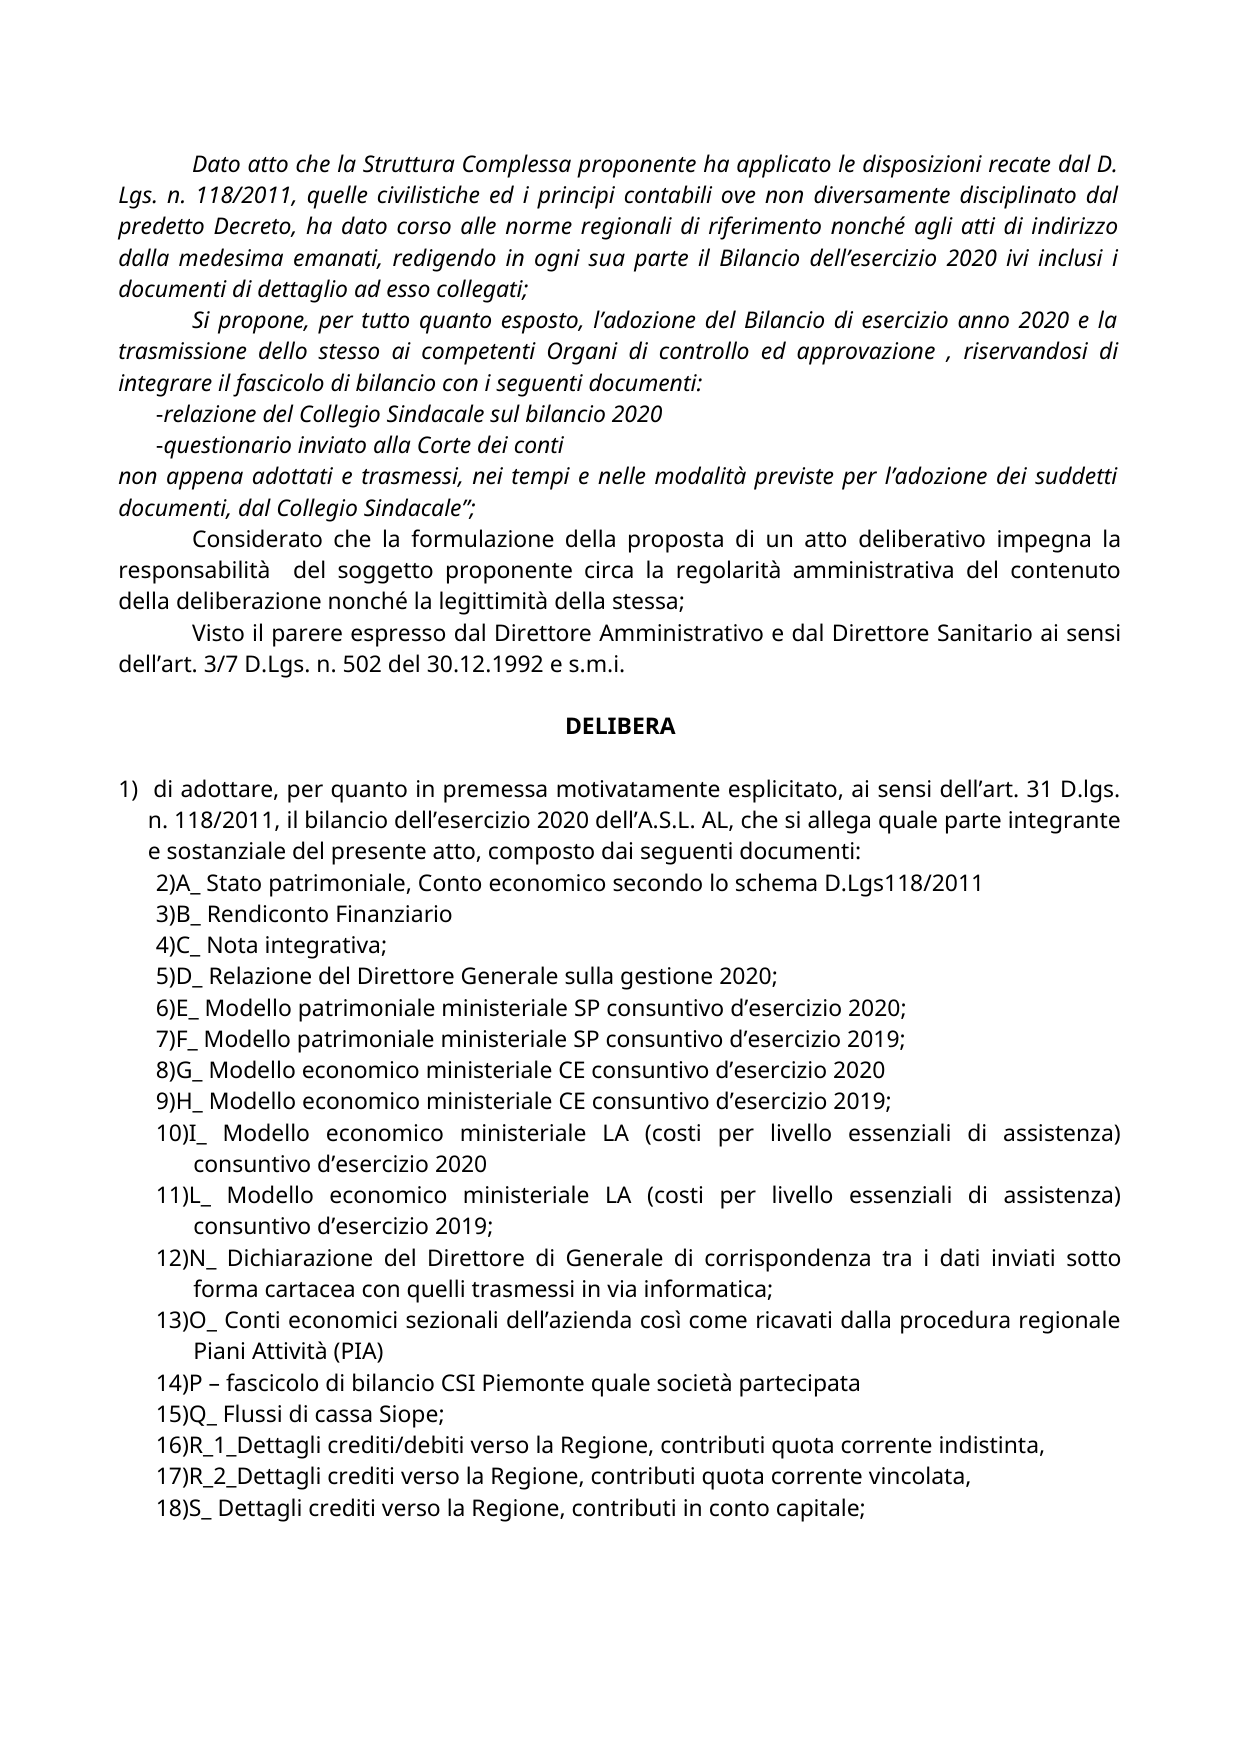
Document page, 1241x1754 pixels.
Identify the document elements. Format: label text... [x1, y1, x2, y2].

list questionario inviato alla Corte dei conti [156, 429, 1122, 460]
list D_ Relazione del Direttore Generale sulla gestione 2020; [156, 960, 1122, 991]
list N_ Dichiarazione del Direttore di Generale di corrispondenza tra i dati inviati sotto forma cartacea con quelli trasmessi in via informatica; [156, 1241, 1122, 1304]
list G_ Modello economico ministeriale CE consuntivo d’esercizio 2020 [156, 1054, 1122, 1085]
list R_2_Dettagli crediti verso la Regione, contributi quota corrente vincolata, [156, 1460, 1122, 1491]
list B_ Rendiconto Finanziario [156, 898, 1122, 929]
text Visto il parere espresso dal Direttore Amministrativo e dal Direttore Sanitario ai sensi dell’art. 3/7 D.Lgs. n. 502 del 30.12.1992 e s.m.i. [118, 616, 1122, 679]
list relazione del Collegio Sindacale sul bilancio 2020 [156, 398, 1122, 429]
list L_ Modello economico ministeriale LA (costi per livello essenziali di assistenza) consuntivo d’esercizio 2019; [156, 1179, 1122, 1241]
list S_ Dettagli crediti verso la Regione, contributi in conto capitale; [156, 1491, 1122, 1523]
subtitle DELIBERA [118, 710, 1122, 741]
text Dato atto che la Struttura Complessa proponente ha applicato le disposizioni recate dal D. Lgs. n. 118/2011, quelle civilistiche ed i principi contabili ove non diversamente disciplinato dal predetto Decreto, ha dato corso alle norme regionali di riferimento nonché agli atti di indirizzo dalla medesima emanati, redigendo in ogni sua parte il Bilancio dell’esercizio 2020 ivi inclusi i documenti di dettaglio ad esso collegati; [118, 148, 1122, 304]
list O_ Conti economici sezionali dell’azienda così come ricavati dalla procedura regionale Piani Attività (PIA) [156, 1304, 1122, 1366]
list di adottare, per quanto in premessa motivatamente esplicitato, ai sensi dell’art. 31 D.lgs. n. 118/2011, il bilancio dell’esercizio 2020 dell’A.S.L. AL, che si allega quale parte integrante e sostanziale del presente atto, composto dai seguenti documenti: [118, 773, 1122, 866]
text Considerato che la formulazione della proposta di un atto deliberativo impegna la responsabilità del soggetto proponente circa la regolarità amministrativa del contenuto della deliberazione nonché la legittimità della stessa; [118, 523, 1122, 616]
list P – fascicolo di bilancio CSI Piemonte quale società partecipata [156, 1366, 1122, 1398]
list E_ Modello patrimoniale ministeriale SP consuntivo d’esercizio 2020; [156, 991, 1122, 1023]
list A_ Stato patrimoniale, Conto economico secondo lo schema D.Lgs118/2011 [156, 866, 1122, 898]
list F_ Modello patrimoniale ministeriale SP consuntivo d’esercizio 2019; [156, 1023, 1122, 1054]
list C_ Nota integrativa; [156, 929, 1122, 960]
list R_1_Dettagli crediti/debiti verso la Regione, contributi quota corrente indistinta, [156, 1429, 1122, 1460]
text non appena adottati e trasmessi, nei tempi e nelle modalità previste per l’adozione dei suddetti documenti, dal Collegio Sindacale”; [118, 460, 1122, 523]
text Si propone, per tutto quanto esposto, l’adozione del Bilancio di esercizio anno 2020 e la trasmissione dello stesso ai competenti Organi di controllo ed approvazione , riservandosi di integrare il fascicolo di bilancio con i seguenti documenti: [118, 304, 1122, 398]
list Q_ Flussi di cassa Siope; [156, 1398, 1122, 1429]
list H_ Modello economico ministeriale CE consuntivo d’esercizio 2019; [156, 1085, 1122, 1116]
list I_ Modello economico ministeriale LA (costi per livello essenziali di assistenza) consuntivo d’esercizio 2020 [156, 1116, 1122, 1179]
